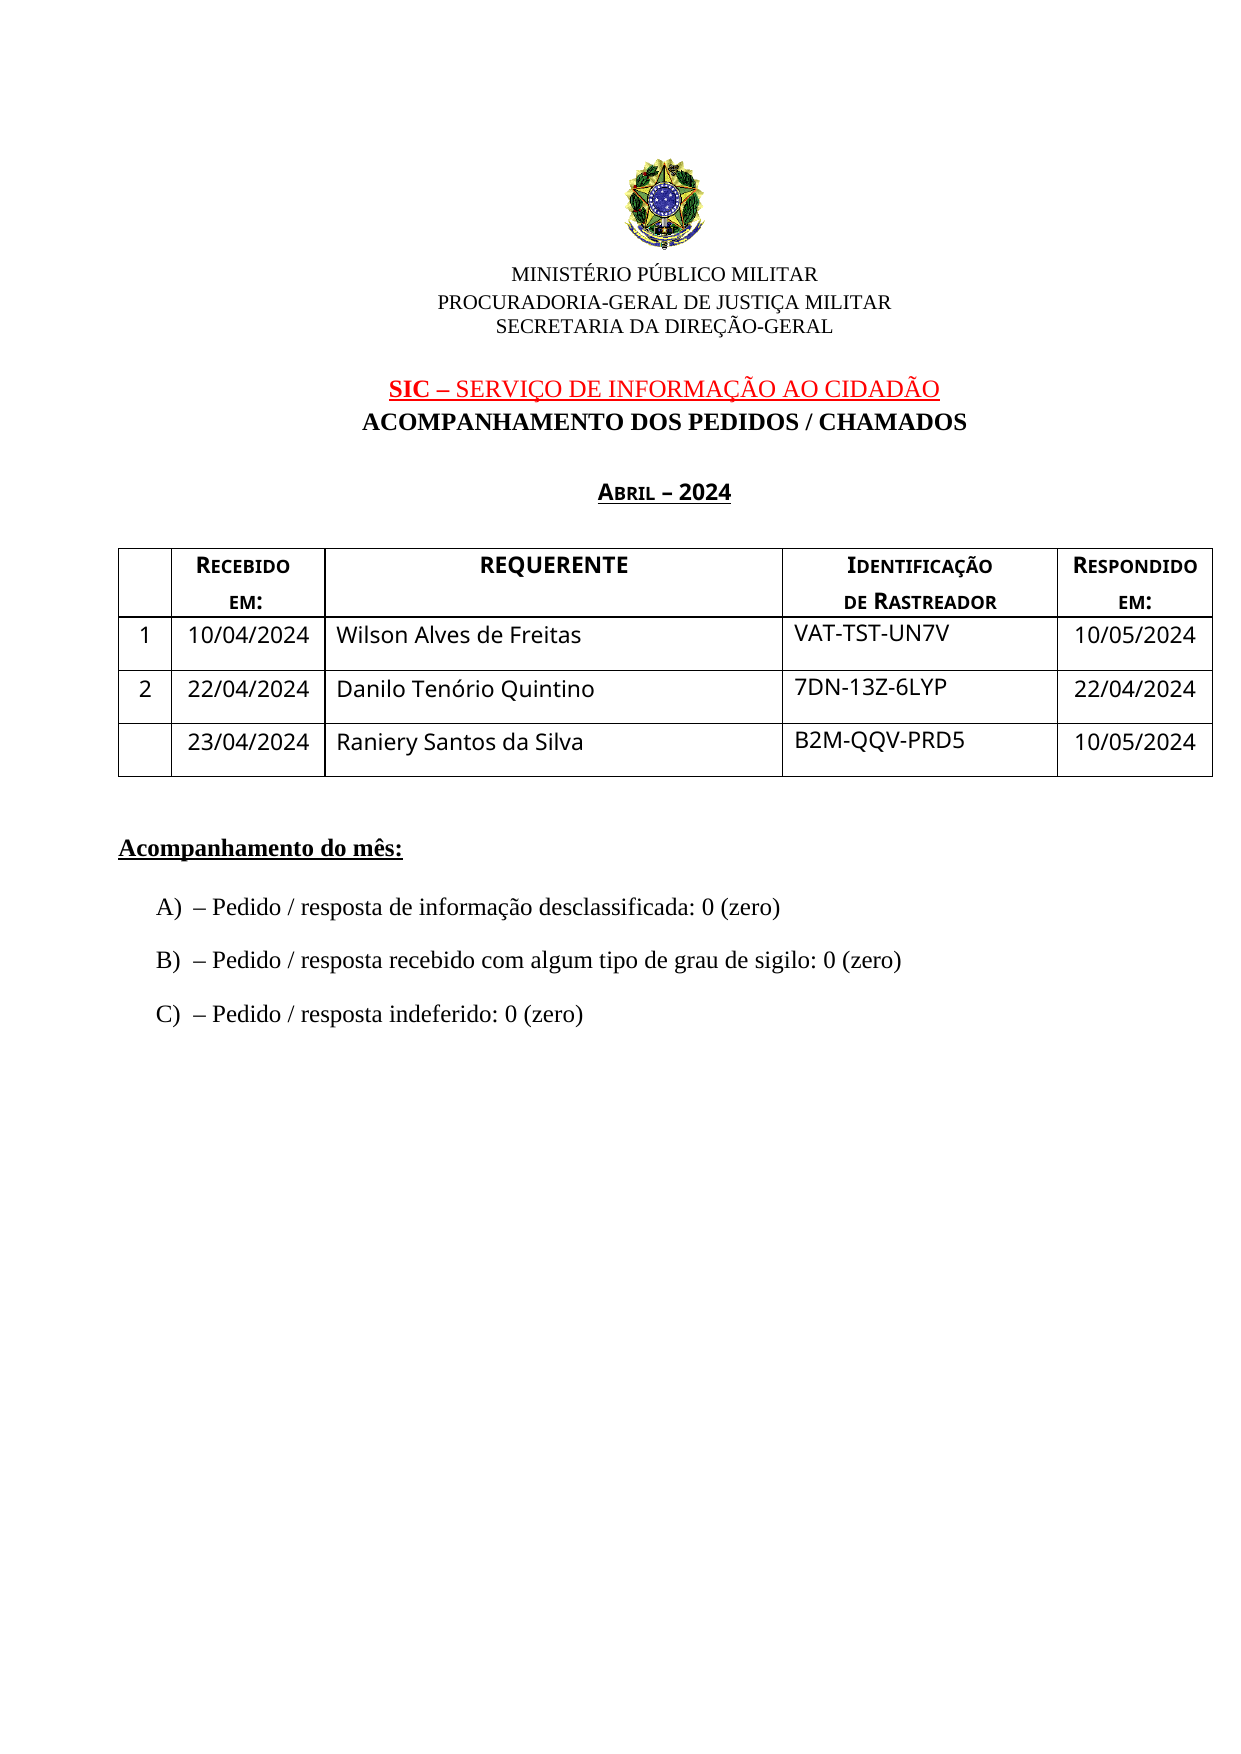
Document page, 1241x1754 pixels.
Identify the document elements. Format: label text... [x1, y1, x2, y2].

table_cell 1 [119, 618, 171, 669]
subtitle PROCURADORIA-GERAL DE JUSTIÇA MILITAR [118, 290, 1211, 314]
list – Pedido / resposta de informação desclassificada: 0 (zero) [156, 892, 1211, 920]
text MINISTÉRIO PÚBLICO MILITAR [118, 262, 1211, 286]
table_cell 10/05/2024 [1058, 618, 1212, 669]
table_cell 2 [119, 671, 171, 723]
text SECRETARIA DA DIREÇÃO-GERAL [118, 314, 1211, 338]
text Acompanhamento do mês: [118, 833, 1211, 862]
table_cell B2M-QQV-PRD5 [783, 724, 1057, 776]
table_header [119, 549, 171, 616]
table_cell 7DN-13Z-6LYP [783, 671, 1057, 723]
table_cell 22/04/2024 [172, 671, 324, 723]
table_cell Raniery Santos da Silva [326, 724, 782, 776]
table_cell 10/04/2024 [172, 618, 324, 669]
table_header Recebido em: [172, 549, 324, 616]
table_header REQUERENTE [326, 549, 782, 616]
table_cell 22/04/2024 [1058, 671, 1212, 723]
table_cell 23/04/2024 [172, 724, 324, 776]
table_cell 10/05/2024 [1058, 724, 1212, 776]
list – Pedido / resposta recebido com algum tipo de grau de sigilo: 0 (zero) [156, 945, 1211, 974]
text SIC – SERVIÇO DE INFORMAÇÃO AO CIDADÃO [118, 374, 1211, 403]
text Abril – 2024 [118, 476, 1211, 507]
table_header Respondido em: [1058, 549, 1212, 616]
table_cell Danilo Tenório Quintino [326, 671, 782, 723]
table_header Identificação de Rastreador [783, 549, 1057, 616]
list – Pedido / resposta indeferido: 0 (zero) [156, 999, 1211, 1028]
table_cell VAT-TST-UN7V [783, 618, 1057, 669]
text ACOMPANHAMENTO DOS PEDIDOS / CHAMADOS [118, 407, 1211, 436]
table_cell Wilson Alves de Freitas [326, 618, 782, 669]
table_cell [119, 724, 171, 776]
